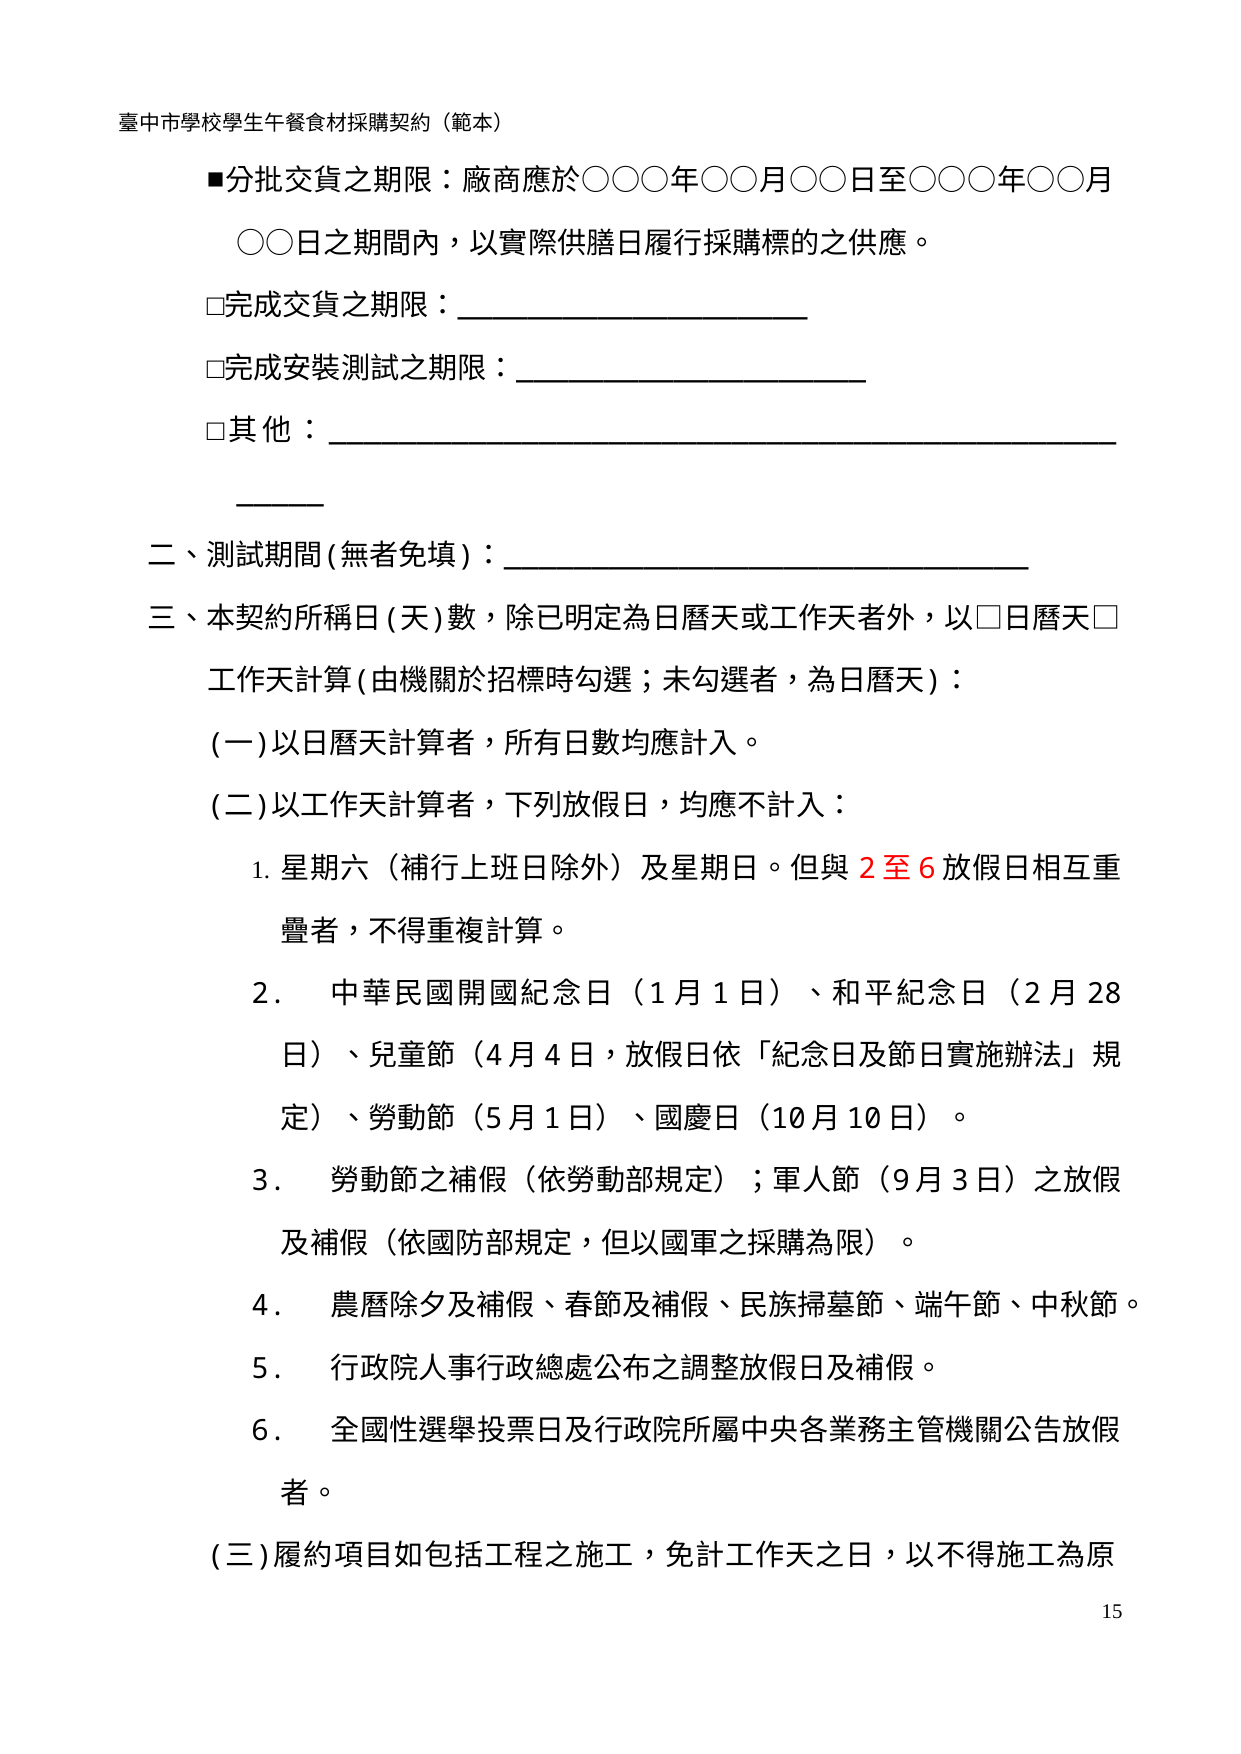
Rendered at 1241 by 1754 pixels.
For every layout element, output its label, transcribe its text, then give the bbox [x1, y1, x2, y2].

list 星期六（補行上班日除外）及星期日。但與2至6放假日相互重疊者，不得重複計算。 [251, 824, 1122, 949]
text 三、本契約所稱日(天)數，除已明定為日曆天或工作天者外，以□日曆天□工作天計算(由機關於招標時勾選；未勾選者，為日曆天)： [148, 574, 1122, 699]
text □其他：__________________________________________________ [207, 387, 1116, 512]
list 農曆除夕及補假、春節及補假、民族掃墓節、端午節、中秋節。 [251, 1262, 1122, 1324]
list 行政院人事行政總處公布之調整放假日及補假。 [251, 1324, 1122, 1387]
text □完成交貨之期限：____________________ [207, 262, 1116, 324]
text 二、測試期間(無者免填)：______________________________ [148, 512, 1122, 574]
text (二)以工作天計算者，下列放假日，均應不計入： [207, 762, 1116, 824]
text □完成安裝測試之期限：____________________ [207, 324, 1116, 387]
list 中華民國開國紀念日（1月1日）、和平紀念日（2月28日）、兒童節（4月4日，放假日依「紀念日及節日實施辦法」規定）、勞動節（5月1日）、國慶日（10月10日）。 [251, 949, 1122, 1137]
text (三)履約項目如包括工程之施工，免計工作天之日，以不得施工為原則。廠商如欲施工，應先徵得機關書面同意，該日數□應；□免計入履約期限（由機關於招標時勾選，未勾選者，免計入履約期限）。 [207, 1512, 1116, 1574]
text (一)以日曆天計算者，所有日數均應計入。 [207, 699, 1116, 762]
list 全國性選舉投票日及行政院所屬中央各業務主管機關公告放假者。 [251, 1387, 1122, 1512]
text ■分批交貨之期限：廠商應於○○○年○○月○○日至○○○年○○月○○日之期間內，以實際供膳日履行採購標的之供應。 [207, 137, 1116, 262]
list 勞動節之補假（依勞動部規定）；軍人節（9月3日）之放假及補假（依國防部規定，但以國軍之採購為限）。 [251, 1137, 1122, 1262]
